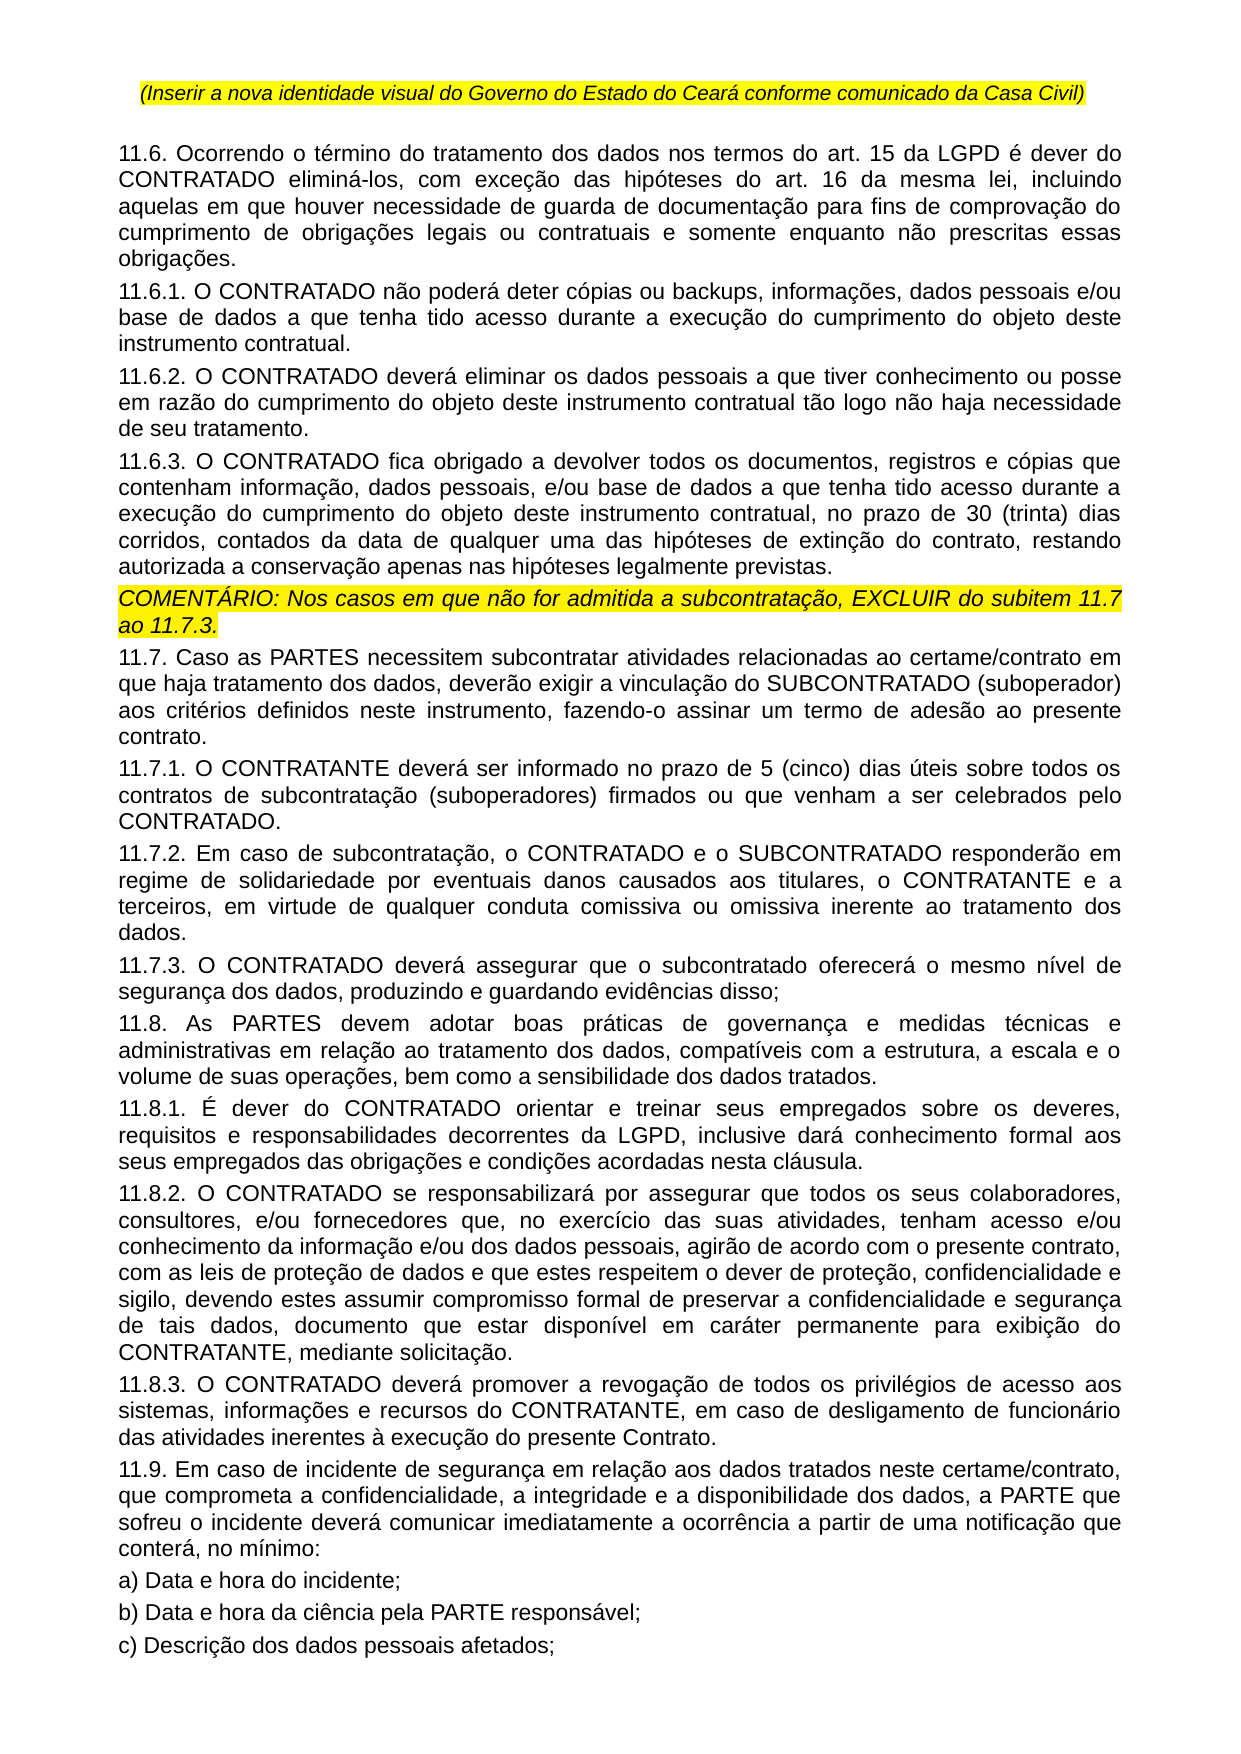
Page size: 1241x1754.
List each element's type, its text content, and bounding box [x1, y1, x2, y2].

text b) Data e hora da ciência pela PARTE responsável; [118, 1599, 1122, 1626]
text c) Descrição dos dados pessoais afetados; [118, 1632, 1122, 1658]
text COMENTÁRIO: Nos casos em que não for admitida a subcontratação, EXCLUIR do subitem 11.7 ao 11.7.3. [118, 585, 1122, 638]
text 11.7.3. O CONTRATADO deverá assegurar que o subcontratado oferecerá o mesmo nível de segurança dos dados, produzindo e guardando evidências disso; [118, 952, 1122, 1004]
text 11.9. Em caso de incidente de segurança em relação aos dados tratados neste certame/contrato, que comprometa a confidencialidade, a integridade e a disponibilidade dos dados, a PARTE que sofreu o incidente deverá comunicar imediatamente a ocorrência a partir de uma notificação que conterá, no mínimo: [118, 1456, 1122, 1561]
text a) Data e hora do incidente; [118, 1567, 1122, 1593]
text 11.6.2. O CONTRATADO deverá eliminar os dados pessoais a que tiver conhecimento ou posse em razão do cumprimento do objeto deste instrumento contratual tão logo não haja necessidade de seu tratamento. [118, 363, 1122, 442]
list 11.6. Ocorrendo o término do tratamento dos dados nos termos do art. 15 da LGPD é dever do CONTRATADO eliminá-los, com exceção das hipóteses do art. 16 da mesma lei, incluindo aquelas em que houver necessidade de guarda de documentação para fins de comprovação do cumprimento de obrigações legais ou contratuais e somente enquanto não prescritas essas obrigações. [118, 140, 1122, 272]
list 11.8. As PARTES devem adotar boas práticas de governança e medidas técnicas e administrativas em relação ao tratamento dos dados, compatíveis com a estrutura, a escala e o volume de suas operações, bem como a sensibilidade dos dados tratados. [118, 1010, 1122, 1089]
list 11.7.1. O CONTRATANTE deverá ser informado no prazo de 5 (cinco) dias úteis sobre todos os contratos de subcontratação (suboperadores) firmados ou que venham a ser celebrados pelo CONTRATADO. [118, 755, 1122, 834]
text 11.6.3. O CONTRATADO fica obrigado a devolver todos os documentos, registros e cópias que contenham informação, dados pessoais, e/ou base de dados a que tenha tido acesso durante a execução do cumprimento do objeto deste instrumento contratual, no prazo de 30 (trinta) dias corridos, contados da data de qualquer uma das hipóteses de extinção do contrato, restando autorizada a conservação apenas nas hipóteses legalmente previstas. [118, 448, 1122, 579]
list 11.7. Caso as PARTES necessitem subcontratar atividades relacionadas ao certame/contrato em que haja tratamento dos dados, deverão exigir a vinculação do SUBCONTRATADO (suboperador) aos critérios definidos neste instrumento, fazendo-o assinar um termo de adesão ao presente contrato. [118, 644, 1122, 749]
list 11.8.1. É dever do CONTRATADO orientar e treinar seus empregados sobre os deveres, requisitos e responsabilidades decorrentes da LGPD, inclusive dará conhecimento formal aos seus empregados das obrigações e condições acordadas nesta cláusula. [118, 1095, 1122, 1174]
text 11.8.2. O CONTRATADO se responsabilizará por assegurar que todos os seus colaboradores, consultores, e/ou fornecedores que, no exercício das suas atividades, tenham acesso e/ou conhecimento da informação e/ou dos dados pessoais, agirão de acordo com o presente contrato, com as leis de proteção de dados e que estes respeitem o dever de proteção, confidencialidade e sigilo, devendo estes assumir compromisso formal de preservar a confidencialidade e segurança de tais dados, documento que estar disponível em caráter permanente para exibição do CONTRATANTE, mediante solicitação. [118, 1180, 1122, 1365]
text 11.7.2. Em caso de subcontratação, o CONTRATADO e o SUBCONTRATADO responderão em regime de solidariedade por eventuais danos causados aos titulares, o CONTRATANTE e a terceiros, em virtude de qualquer conduta comissiva ou omissiva inerente ao tratamento dos dados. [118, 840, 1122, 946]
list 11.6.1. O CONTRATADO não poderá deter cópias ou backups, informações, dados pessoais e/ou base de dados a que tenha tido acesso durante a execução do cumprimento do objeto deste instrumento contratual. [118, 278, 1122, 357]
list 11.8.3. O CONTRATADO deverá promover a revogação de todos os privilégios de acesso aos sistemas, informações e recursos do CONTRATANTE, em caso de desligamento de funcionário das atividades inerentes à execução do presente Contrato. [118, 1371, 1122, 1450]
